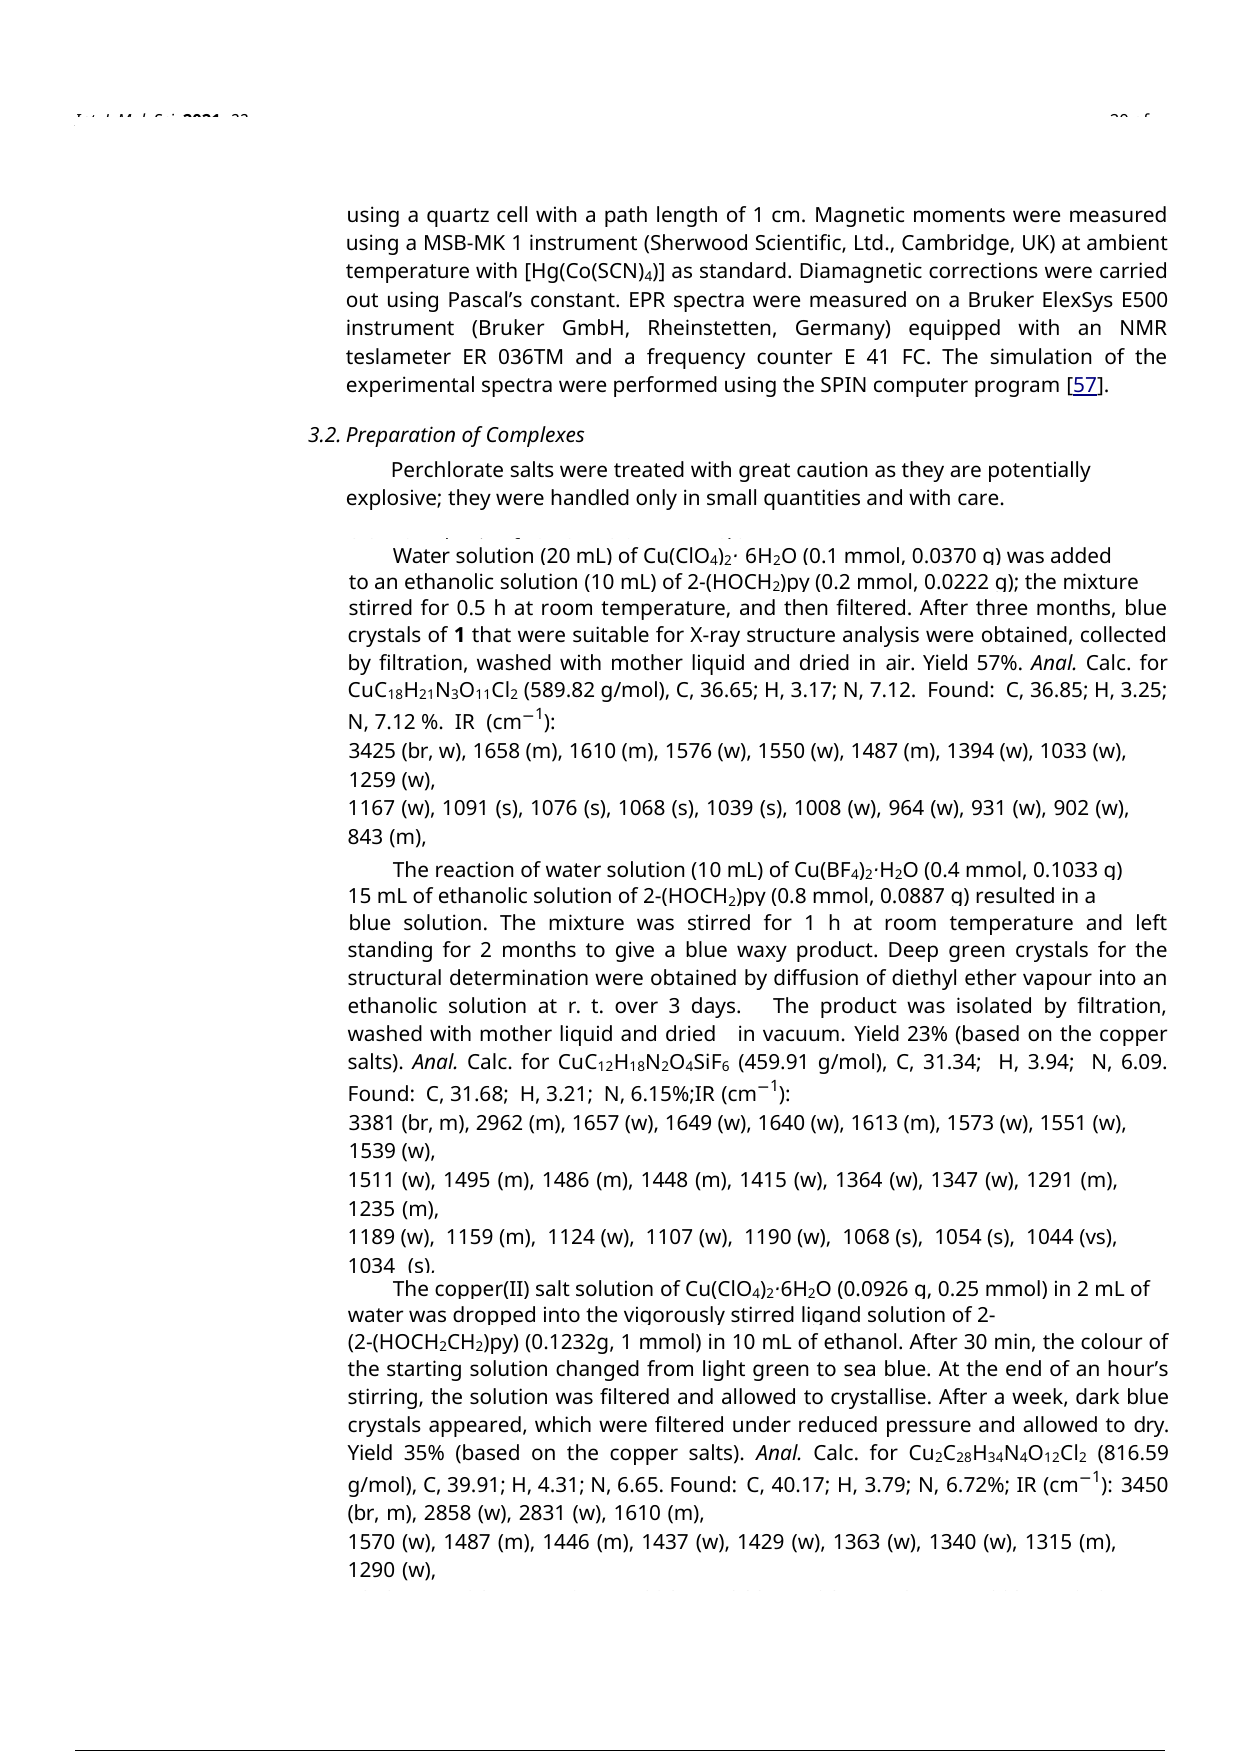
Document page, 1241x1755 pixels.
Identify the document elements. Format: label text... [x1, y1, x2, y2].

text 1167 (w), 1091 (s), 1076 (s), 1068 (s), 1039 (s), 1008 (w), 964 (w), 931 (w), 902 (w), 843 (m), [347, 793, 1170, 850]
text Water solution (20 mL) of Cu(ClO4)2· 6H2O (0.1 mmol, 0.0370 g) was added dropwise [393, 541, 1167, 565]
list Synthesis of [Cu(2-(HOCH2)py)3](ClO4)2 (1) [348, 532, 1170, 539]
text 1511 (w), 1495 (m), 1486 (m), 1448 (m), 1415 (w), 1364 (w), 1347 (w), 1291 (m), 1235 (m), [347, 1165, 1170, 1222]
text water was dropped into the vigorously stirred ligand solution of 2-hydroxyethylpyridine [348, 1301, 1167, 1325]
text 1250 (w), 1186 (w), 1159 (m), 1086 (s), 1066 (s), 1065 (s), 1051 (s), 1003 (m), 978 (w), 926 (w), [347, 1584, 1171, 1590]
text blue solution. The mixture was stirred for 1 h at room temperature and left standing for 2 months to give a blue waxy product. Deep green crystals for the structural determination were obtained by diffusion of diethyl ether vapour into an ethanolic solution at r. t. over 3 days. The product was isolated by filtration, washed with mother liquid and dried in vacuum. Yield 23% (based on the copper salts). Anal. Calc. for CuC12H18N2O4SiF6 (459.91 g/mol), C, 31.34; H, 3.94; N, 6.09. Found: C, 31.68; H, 3.21; N, 6.15%;IR (cm−1): [347, 908, 1168, 1107]
text 3425 (br, w), 1658 (m), 1610 (m), 1576 (w), 1550 (w), 1487 (m), 1394 (w), 1033 (w), 1259 (w), [348, 736, 1170, 793]
text 3381 (br, m), 2962 (m), 1657 (w), 1649 (w), 1640 (w), 1613 (m), 1573 (w), 1551 (w), 1539 (w), [348, 1108, 1170, 1165]
text 1570 (w), 1487 (m), 1446 (m), 1437 (w), 1429 (w), 1363 (w), 1340 (w), 1315 (m), 1290 (w), [347, 1527, 1171, 1584]
text 15 mL of ethanolic solution of 2-(HOCH2)py (0.8 mmol, 0.0887 g) resulted in a brilliant [347, 882, 1167, 906]
text to an ethanolic solution (10 mL) of 2-(HOCH2)py (0.2 mmol, 0.0222 g); the mixture was still [348, 567, 1167, 592]
text Int. J. Mol. Sci. 2021, 22, 7286 [75, 108, 286, 117]
text 20 of 27 [1109, 108, 1168, 131]
text stirred for 0.5 h at room temperature, and then filtered. After three months, blue crystals of 1 that were suitable for X-ray structure analysis were obtained, collected by filtration, washed with mother liquid and dried in air. Yield 57%. Anal. Calc. for CuC18H21N3O11Cl2 (589.82 g/mol), C, 36.65; H, 3.17; N, 7.12. Found: C, 36.85; H, 3.25; N, 7.12 %. IR (cm−1): [347, 593, 1168, 736]
list Preparation of Complexes [345, 420, 1170, 448]
text The reaction of water solution (10 mL) of Cu(BF4)2·H2O (0.4 mmol, 0.1033 g) with [393, 855, 1167, 880]
text 1189 (w), 1159 (m), 1124 (w), 1107 (w), 1190 (w), 1068 (s), 1054 (s), 1044 (vs), 1034 (s), [347, 1222, 1170, 1272]
text (2-(HOCH2CH2)py) (0.1232g, 1 mmol) in 10 mL of ethanol. After 30 min, the colour of the starting solution changed from light green to sea blue. At the end of an hour’s stirring, the solution was filtered and allowed to crystallise. After a week, dark blue crystals appeared, which were filtered under reduced pressure and allowed to dry. Yield 35% (based on the copper salts). Anal. Calc. for Cu2C28H34N4O12Cl2 (816.59 g/mol), C, 39.91; H, 4.31; N, 6.65. Found: C, 40.17; H, 3.79; N, 6.72%; IR (cm−1): 3450 (br, m), 2858 (w), 2831 (w), 1610 (m), [347, 1327, 1169, 1526]
text The copper(II) salt solution of Cu(ClO4)2·6H2O (0.0926 g, 0.25 mmol) in 2 mL of distilled [393, 1274, 1167, 1299]
text using a quartz cell with a path length of 1 cm. Magnetic moments were measured using a MSB-MK 1 instrument (Sherwood Scientific, Ltd., Cambridge, UK) at ambient temperature with [Hg(Co(SCN)4)] as standard. Diamagnetic corrections were carried out using Pascal’s constant. EPR spectra were measured on a Bruker ElexSys E500 instrument (Bruker GmbH, Rheinstetten, Germany) equipped with an NMR teslameter ER 036TM and a frequency counter E 41 FC. The simulation of the experimental spectra were performed using the SPIN computer program [57]. [346, 200, 1168, 399]
text Perchlorate salts were treated with great caution as they are potentially explosive; they were handled only in small quantities and with care. [346, 455, 1168, 512]
